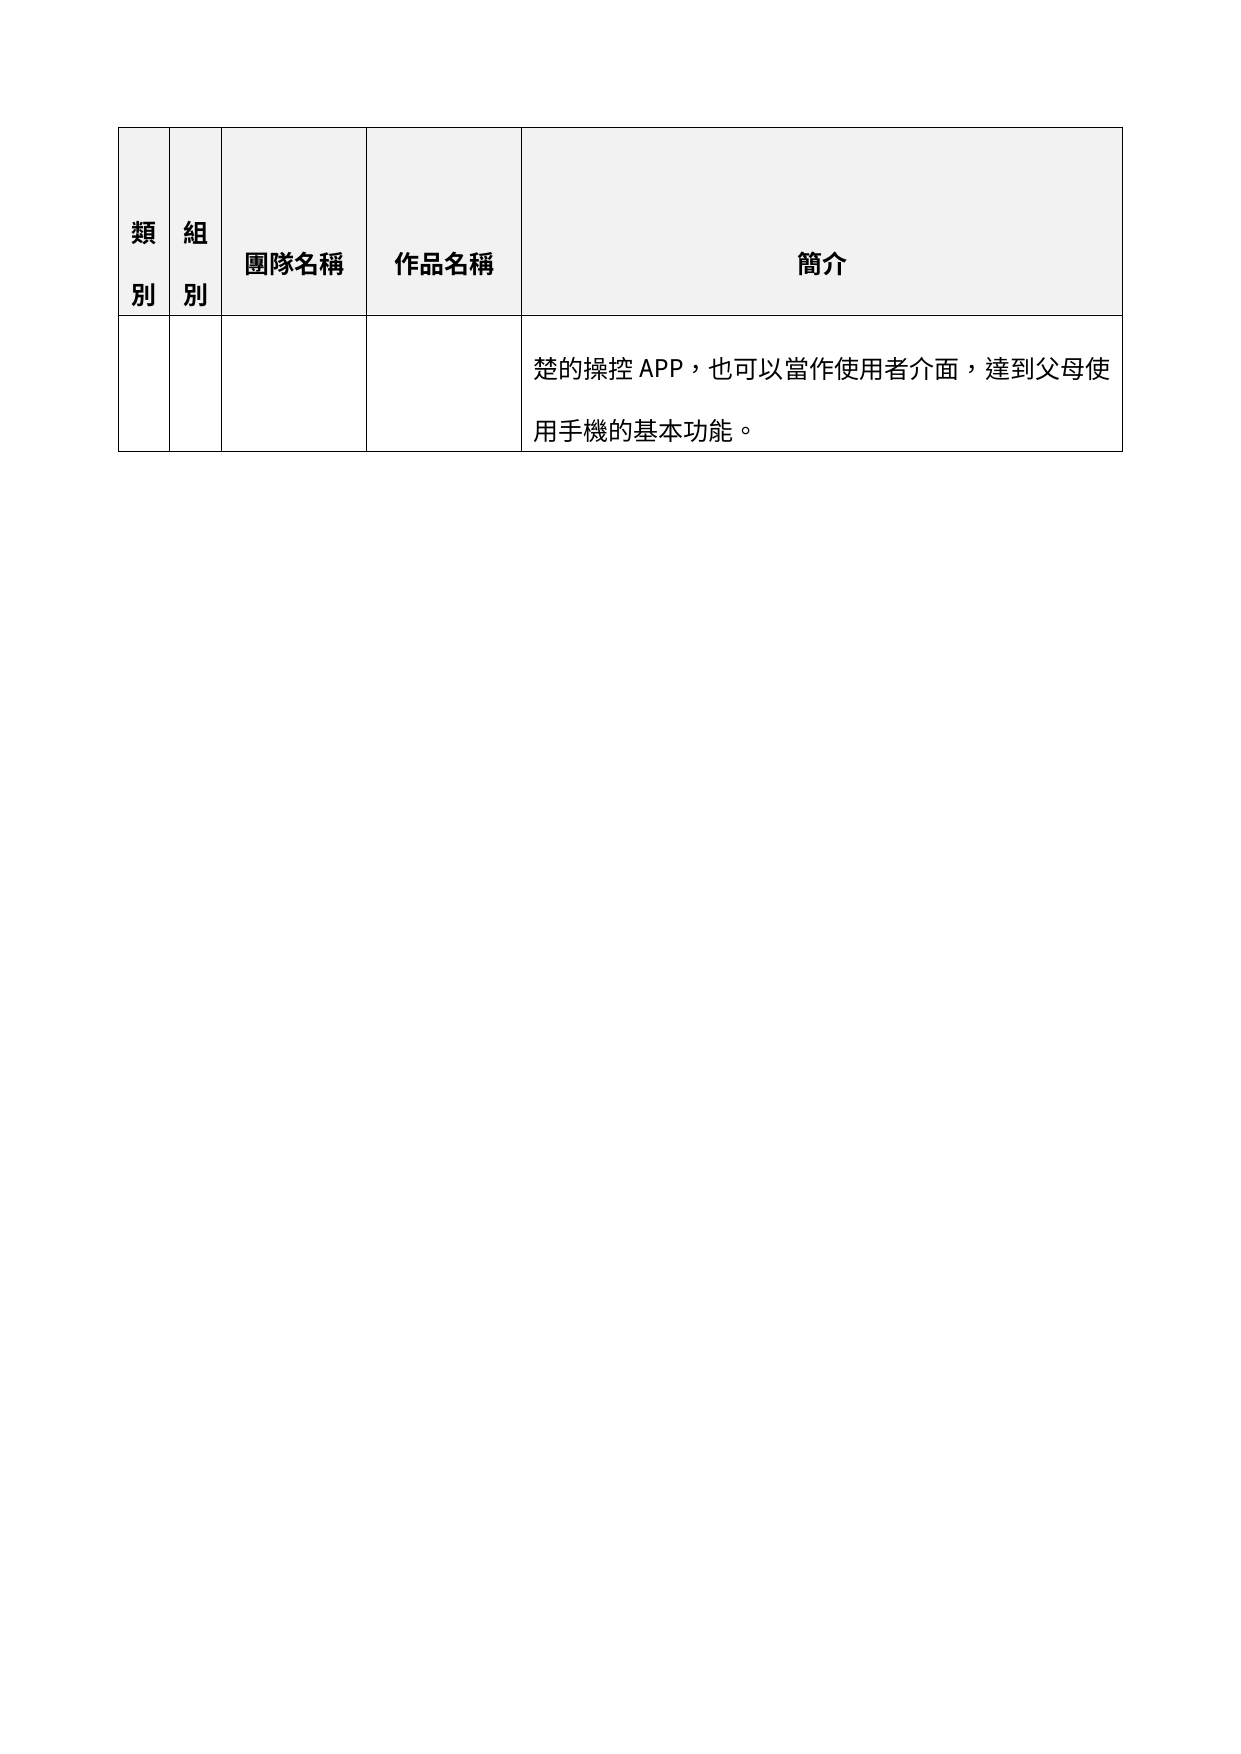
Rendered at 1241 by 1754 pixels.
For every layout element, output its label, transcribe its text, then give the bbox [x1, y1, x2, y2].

table_cell [367, 316, 521, 451]
table_cell [119, 316, 169, 451]
table_header 作品名稱 [367, 128, 521, 314]
table_cell [222, 316, 366, 451]
table_cell [170, 316, 221, 451]
table_header 類別 [119, 128, 169, 314]
table_header 簡介 [522, 128, 1122, 314]
table_header 團隊名稱 [222, 128, 366, 314]
table_cell 楚的操控APP，也可以當作使用者介面，達到父母使用手機的基本功能。 [522, 316, 1122, 451]
table_header 組別 [170, 128, 221, 314]
